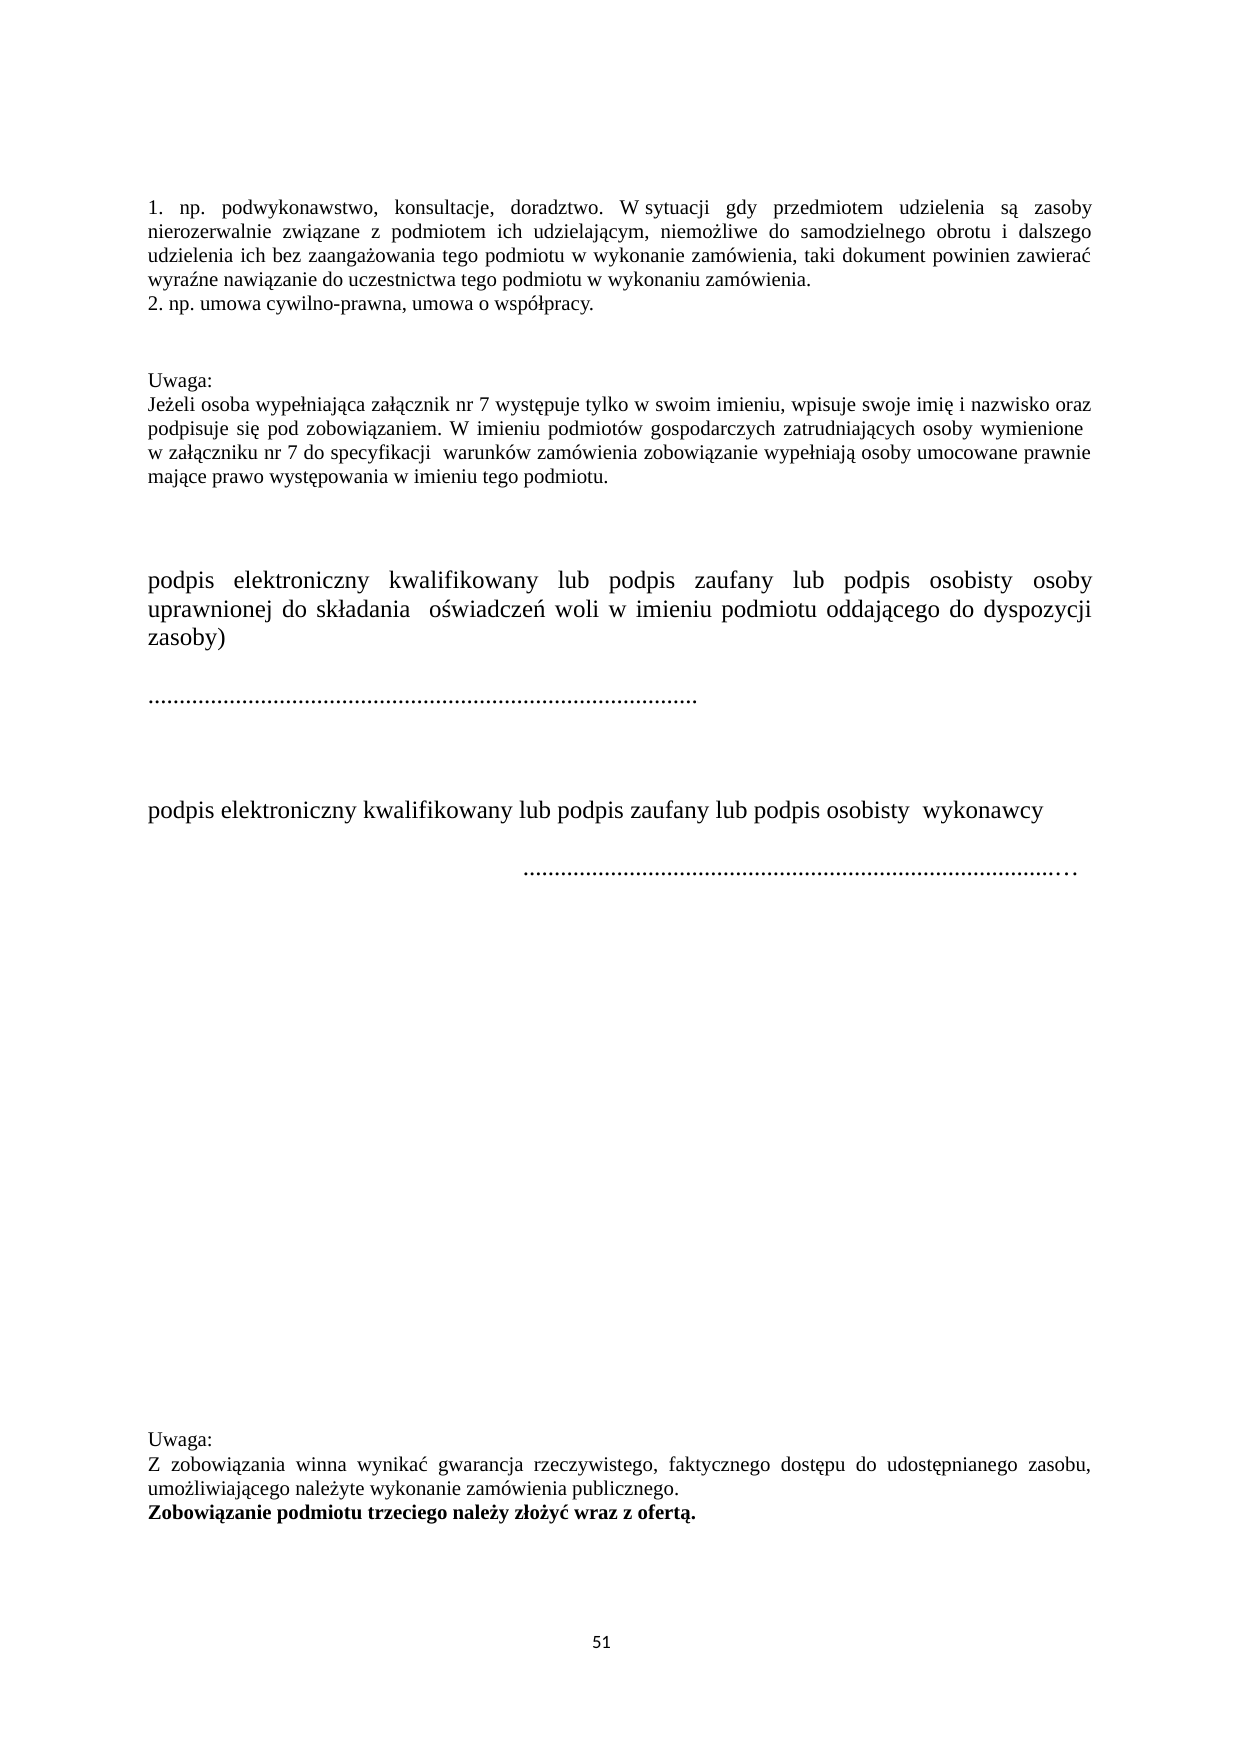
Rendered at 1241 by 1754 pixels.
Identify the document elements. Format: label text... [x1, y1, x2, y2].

text podpis elektroniczny kwalifikowany lub podpis zaufany lub podpis osobisty wykonawcy [148, 795, 1093, 824]
text Uwaga: [148, 1427, 1093, 1451]
text Uwaga: [148, 368, 1093, 392]
text Jeżeli osoba wypełniająca załącznik nr 7 występuje tylko w swoim imieniu, wpisuje swoje imię i nazwisko oraz podpisuje się pod zobowiązaniem. W imieniu podmiotów gospodarczych zatrudniających osoby wymienione w załączniku nr 7 do specyfikacji warunków zamówienia zobowiązanie wypełniają osoby umocowane prawnie mające prawo występowania w imieniu tego podmiotu. [148, 392, 1093, 488]
text podpis elektroniczny kwalifikowany lub podpis zaufany lub podpis osobisty osoby uprawnionej do składania oświadczeń woli w imieniu podmiotu oddającego do dyspozycji zasoby) [148, 565, 1093, 651]
text Z zobowiązania winna wynikać gwarancja rzeczywistego, faktycznego dostępu do udostępnianego zasobu, umożliwiającego należyte wykonanie zamówienia publicznego. [148, 1451, 1093, 1499]
text 1. np. podwykonawstwo, konsultacje, doradztwo. W sytuacji gdy przedmiotem udzielenia są zasoby nierozerwalnie związane z podmiotem ich udzielającym, niemożliwe do samodzielnego obrotu i dalszego udzielenia ich bez zaangażowania tego podmiotu w wykonanie zamówienia, taki dokument powinien zawierać wyraźne nawiązanie do uczestnictwa tego podmiotu w wykonaniu zamówienia. [148, 194, 1093, 291]
text .....................................................................................… [148, 852, 1093, 881]
text 2. np. umowa cywilno-prawna, umowa o współpracy. [148, 291, 1093, 315]
text Zobowiązanie podmiotu trzeciego należy złożyć wraz z ofertą. [148, 1499, 1093, 1524]
text ........................................................................................ [148, 680, 1093, 709]
